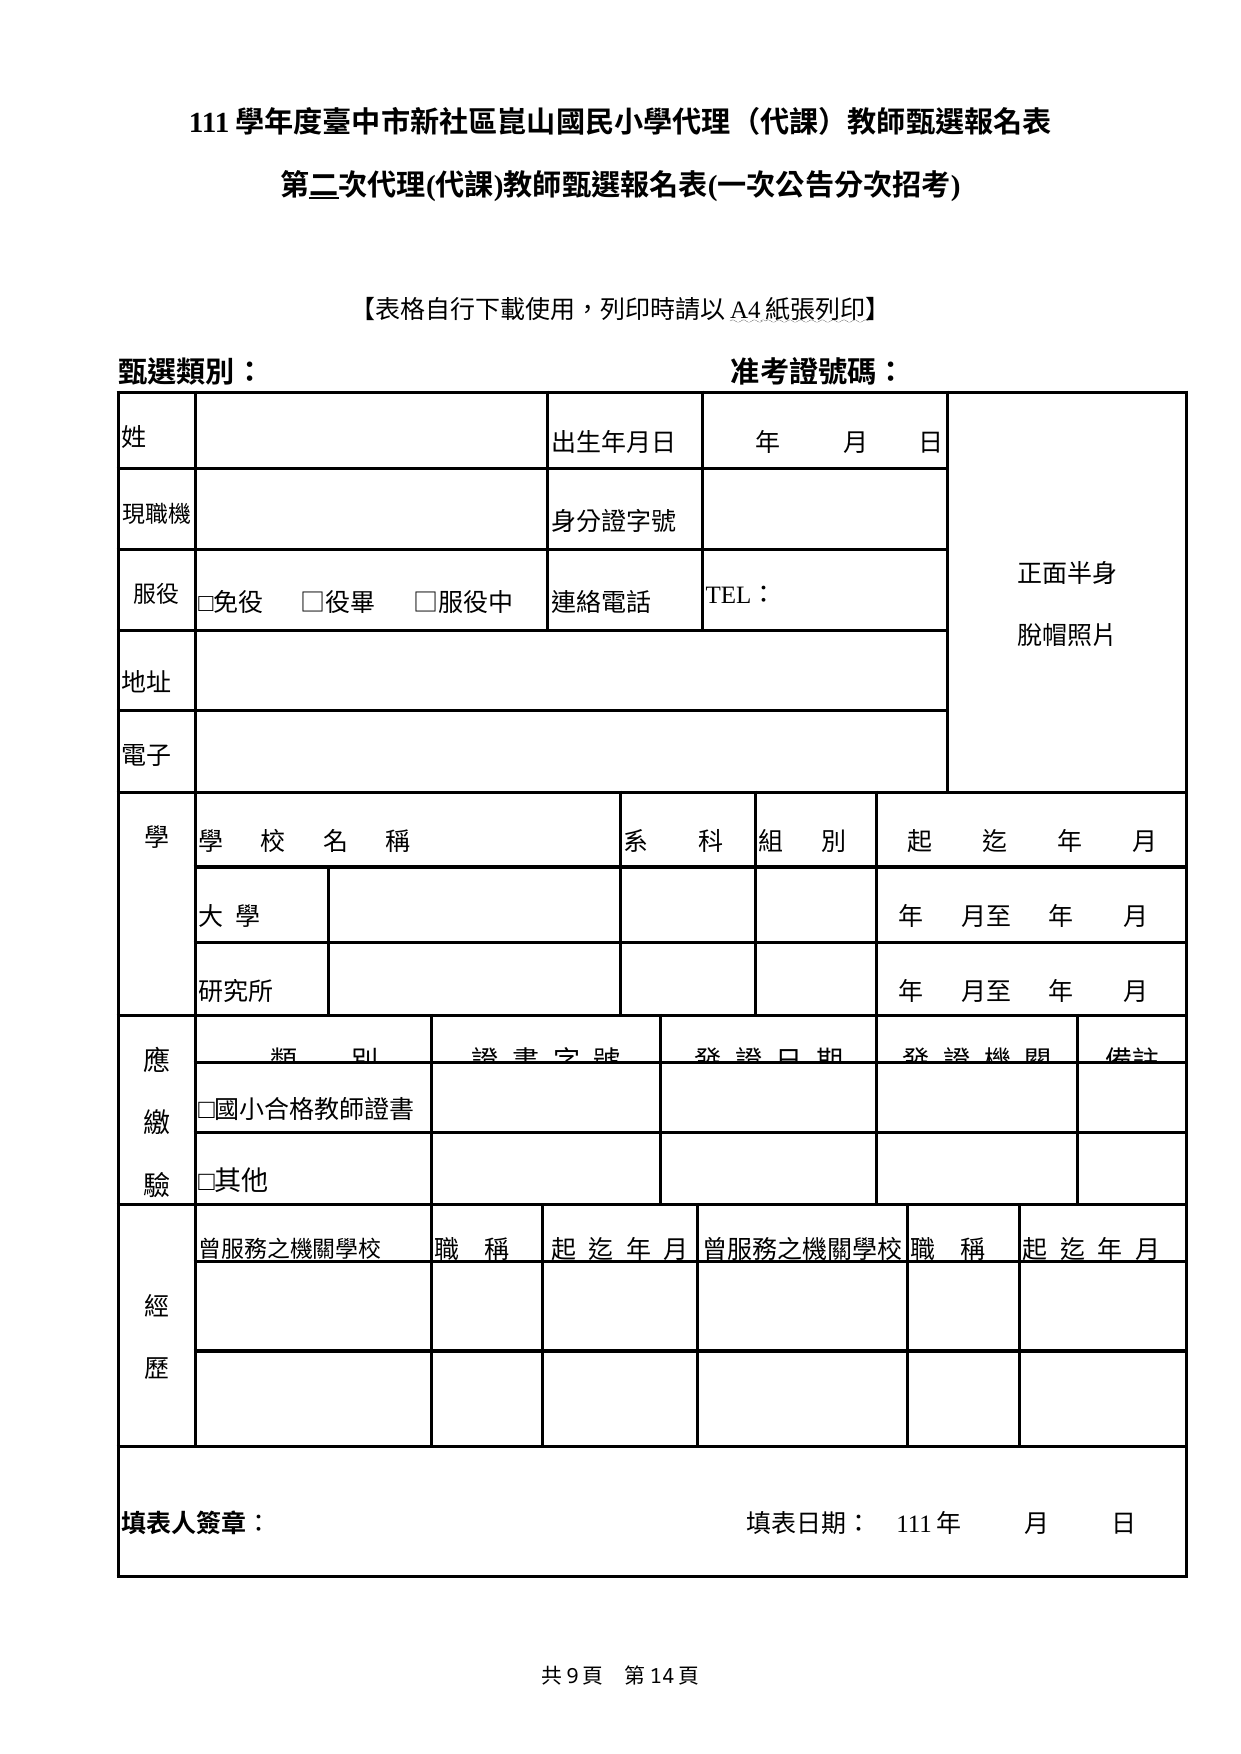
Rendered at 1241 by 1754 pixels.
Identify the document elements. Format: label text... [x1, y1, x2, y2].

table_cell [544, 1353, 696, 1445]
table_cell [330, 944, 619, 1014]
table_cell [699, 1353, 906, 1445]
table_cell 填表人簽章： 填表日期： 111年 月 日 [120, 1448, 1185, 1575]
table_cell 發 證 日 期 [662, 1017, 875, 1061]
table_cell [1021, 1263, 1185, 1349]
table_cell [878, 1064, 1076, 1131]
table_cell 職 稱 [909, 1206, 1018, 1260]
table_cell [662, 1064, 875, 1131]
table_cell 年 月至 年 月 [878, 869, 1185, 941]
table_cell 類 別 [197, 1017, 430, 1061]
table_cell [433, 1064, 659, 1131]
table_cell [757, 944, 875, 1014]
table_cell 現職機關學校 [120, 470, 194, 548]
table_cell [1079, 1064, 1185, 1131]
table_cell 曾服務之機關學校 [197, 1206, 430, 1260]
table_cell [662, 1134, 875, 1203]
text 甄選類別： 准考證號碼： [118, 328, 1122, 391]
table_cell [1021, 1353, 1185, 1445]
table_cell [433, 1353, 541, 1445]
table_cell 證 書 字 號 [433, 1017, 659, 1061]
table_cell 地址 [120, 632, 194, 708]
table_cell 學 校 名 稱 [197, 794, 619, 865]
table_cell [197, 1353, 430, 1445]
table_cell [909, 1263, 1018, 1349]
table_header 正面半身 脫帽照片 [949, 394, 1185, 791]
table_cell [433, 1134, 659, 1203]
table_cell [1079, 1134, 1185, 1203]
table_cell [878, 1134, 1076, 1203]
text 【表格自行下載使用，列印時請以A4紙張列印】 [118, 266, 1122, 328]
table_cell 電子郵件 [120, 712, 194, 791]
table_cell 學 歷 [120, 794, 194, 1014]
table_cell [330, 869, 619, 941]
table_cell [433, 1263, 541, 1349]
table_cell [197, 712, 946, 791]
table_cell 備註 [1079, 1017, 1185, 1061]
text 111學年度臺中市新社區崑山國民小學代理（代課）教師甄選報名表 [118, 78, 1122, 141]
table_header 出生年月日 [549, 394, 701, 467]
table_cell 身分證字號 [549, 470, 701, 548]
table_cell 組 別 [757, 794, 875, 865]
table_cell 應 繳 驗 證 件 [120, 1017, 194, 1203]
table_cell TEL： 手機： [704, 551, 946, 629]
table_cell [757, 869, 875, 941]
table_cell 起 迄 年 月 [1021, 1206, 1185, 1260]
table_cell [197, 632, 946, 708]
table_cell [699, 1263, 906, 1349]
table_cell 發 證 機 關 [878, 1017, 1076, 1061]
table_cell [909, 1353, 1018, 1445]
table_cell 年 月至 年 月 [878, 944, 1185, 1014]
table_cell □國小合格教師證書 [197, 1064, 430, 1131]
table_header [197, 394, 546, 467]
table_cell [197, 1263, 430, 1349]
table_cell 大 學 [197, 869, 327, 941]
table_cell [622, 944, 754, 1014]
table_cell [704, 470, 946, 548]
table_cell 起 迄 年 月 [544, 1206, 696, 1260]
table_cell 職 稱 [433, 1206, 541, 1260]
table_cell 連絡電話 [549, 551, 701, 629]
table_header 姓 名 [120, 394, 194, 467]
table_cell 服役 情形 [120, 551, 194, 629]
table_cell 起 迄 年 月 [878, 794, 1185, 865]
table_header 年 月 日 [704, 394, 946, 467]
text 第二次代理(代課)教師甄選報名表(一次公告分次招考) [118, 141, 1122, 203]
table_cell [197, 470, 546, 548]
table_cell [622, 869, 754, 941]
table_cell 系 科 [622, 794, 754, 865]
table_cell 研究所 [197, 944, 327, 1014]
table_cell 曾服務之機關學校 [699, 1206, 906, 1260]
table_cell 經 歷 [120, 1206, 194, 1445]
table_cell [544, 1263, 696, 1349]
table_cell □免役 □役畢 □服役中 [197, 551, 546, 629]
table_cell □其他 [197, 1134, 430, 1203]
